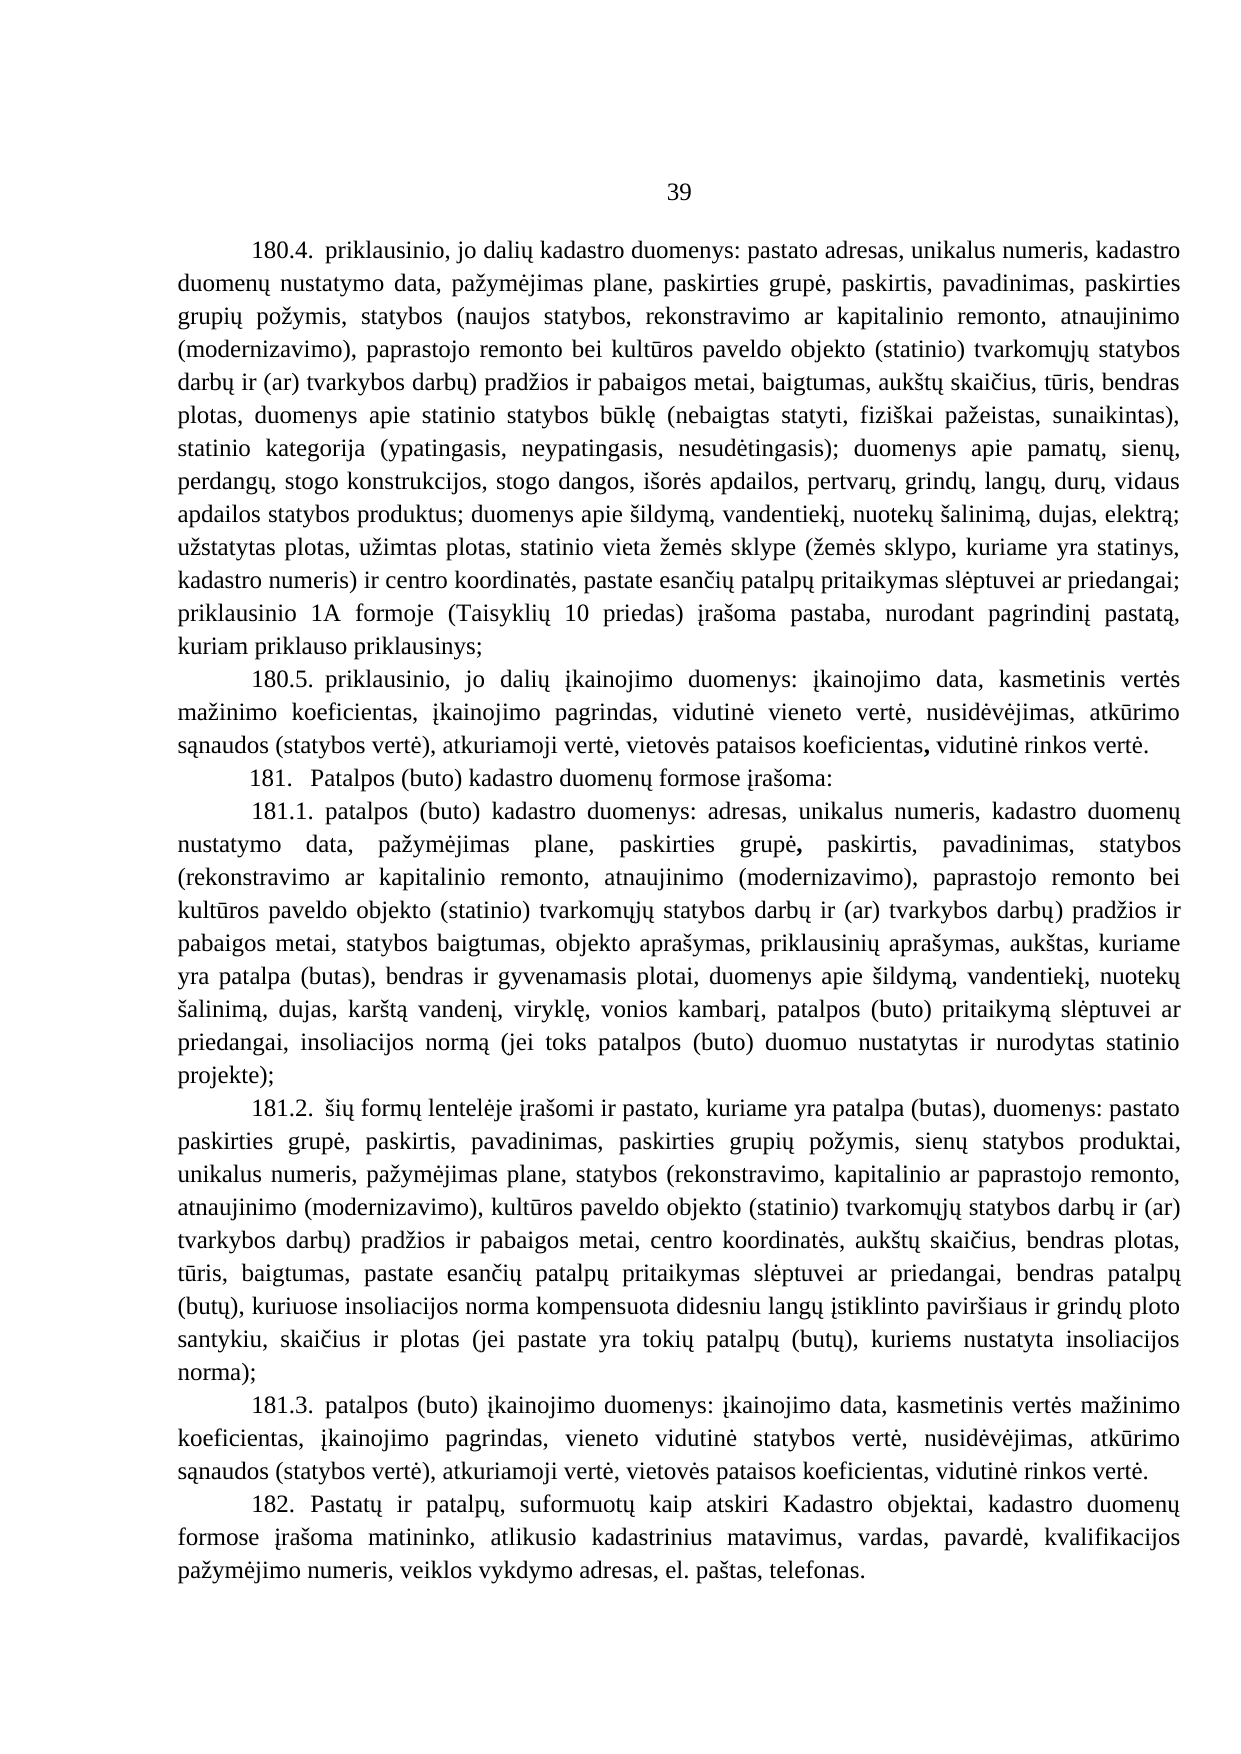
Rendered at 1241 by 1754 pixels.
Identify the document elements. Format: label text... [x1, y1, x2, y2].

text 181.2. šių formų lentelėje įrašomi ir pastato, kuriame yra patalpa (butas), duomenys: pastato paskirties grupė, paskirtis, pavadinimas, paskirties grupių požymis, sienų statybos produktai, unikalus numeris, pažymėjimas plane, statybos (rekonstravimo, kapitalinio ar paprastojo remonto, atnaujinimo (modernizavimo), kultūros paveldo objekto (statinio) tvarkomųjų statybos darbų ir (ar) tvarkybos darbų) pradžios ir pabaigos metai, centro koordinatės, aukštų skaičius, bendras plotas, tūris, baigtumas, pastate esančių patalpų pritaikymas slėptuvei ar priedangai, bendras patalpų (butų), kuriuose insoliacijos norma kompensuota didesniu langų įstiklinto paviršiaus ir grindų ploto santykiu, skaičius ir plotas (jei pastate yra tokių patalpų (butų), kuriems nustatyta insoliacijos norma); [177, 1093, 1181, 1386]
text 180.4. priklausinio, jo dalių kadastro duomenys: pastato adresas, unikalus numeris, kadastro duomenų nustatymo data, pažymėjimas plane, paskirties grupė, paskirtis, pavadinimas, paskirties grupių požymis, statybos (naujos statybos, rekonstravimo ar kapitalinio remonto, atnaujinimo (modernizavimo), paprastojo remonto bei kultūros paveldo objekto (statinio) tvarkomųjų statybos darbų ir (ar) tvarkybos darbų) pradžios ir pabaigos metai, baigtumas, aukštų skaičius, tūris, bendras plotas, duomenys apie statinio statybos būklę (nebaigtas statyti, fiziškai pažeistas, sunaikintas), statinio kategorija (ypatingasis, neypatingasis, nesudėtingasis); duomenys apie pamatų, sienų, perdangų, stogo konstrukcijos, stogo dangos, išorės apdailos, pertvarų, grindų, langų, durų, vidaus apdailos statybos produktus; duomenys apie šildymą, vandentiekį, nuotekų šalinimą, dujas, elektrą; užstatytas plotas, užimtas plotas, statinio vieta žemės sklype (žemės sklypo, kuriame yra statinys, kadastro numeris) ir centro koordinatės, pastate esančių patalpų pritaikymas slėptuvei ar priedangai; priklausinio 1A formoje (Taisyklių 10 priedas) įrašoma pastaba, nurodant pagrindinį pastatą, kuriam priklauso priklausinys; [177, 235, 1181, 660]
text 181.3. patalpos (buto) įkainojimo duomenys: įkainojimo data, kasmetinis vertės mažinimo koeficientas, įkainojimo pagrindas, vieneto vidutinė statybos vertė, nusidėvėjimas, atkūrimo sąnaudos (statybos vertė), atkuriamoji vertė, vietovės pataisos koeficientas, vidutinė rinkos vertė. [177, 1390, 1181, 1485]
text 180.5. priklausinio, jo dalių įkainojimo duomenys: įkainojimo data, kasmetinis vertės mažinimo koeficientas, įkainojimo pagrindas, vidutinė vieneto vertė, nusidėvėjimas, atkūrimo sąnaudos (statybos vertė), atkuriamoji vertė, vietovės pataisos koeficientas, vidutinė rinkos vertė. [177, 664, 1181, 759]
text 181.1. patalpos (buto) kadastro duomenys: adresas, unikalus numeris, kadastro duomenų nustatymo data, pažymėjimas plane, paskirties grupė, paskirtis, pavadinimas, statybos (rekonstravimo ar kapitalinio remonto, atnaujinimo (modernizavimo), paprastojo remonto bei kultūros paveldo objekto (statinio) tvarkomųjų statybos darbų ir (ar) tvarkybos darbų) pradžios ir pabaigos metai, statybos baigtumas, objekto aprašymas, priklausinių aprašymas, aukštas, kuriame yra patalpa (butas), bendras ir gyvenamasis plotai, duomenys apie šildymą, vandentiekį, nuotekų šalinimą, dujas, karštą vandenį, viryklę, vonios kambarį, patalpos (buto) pritaikymą slėptuvei ar priedangai, insoliacijos normą (jei toks patalpos (buto) duomuo nustatytas ir nurodytas statinio projekte); [177, 796, 1181, 1089]
text 181. Patalpos (buto) kadastro duomenų formose įrašoma: [249, 763, 1181, 792]
text 182. Pastatų ir patalpų, suformuotų kaip atskiri Kadastro objektai, kadastro duomenų formose įrašoma matininko, atlikusio kadastrinius matavimus, vardas, pavardė, kvalifikacijos pažymėjimo numeris, veiklos vykdymo adresas, el. paštas, telefonas. [177, 1489, 1181, 1584]
